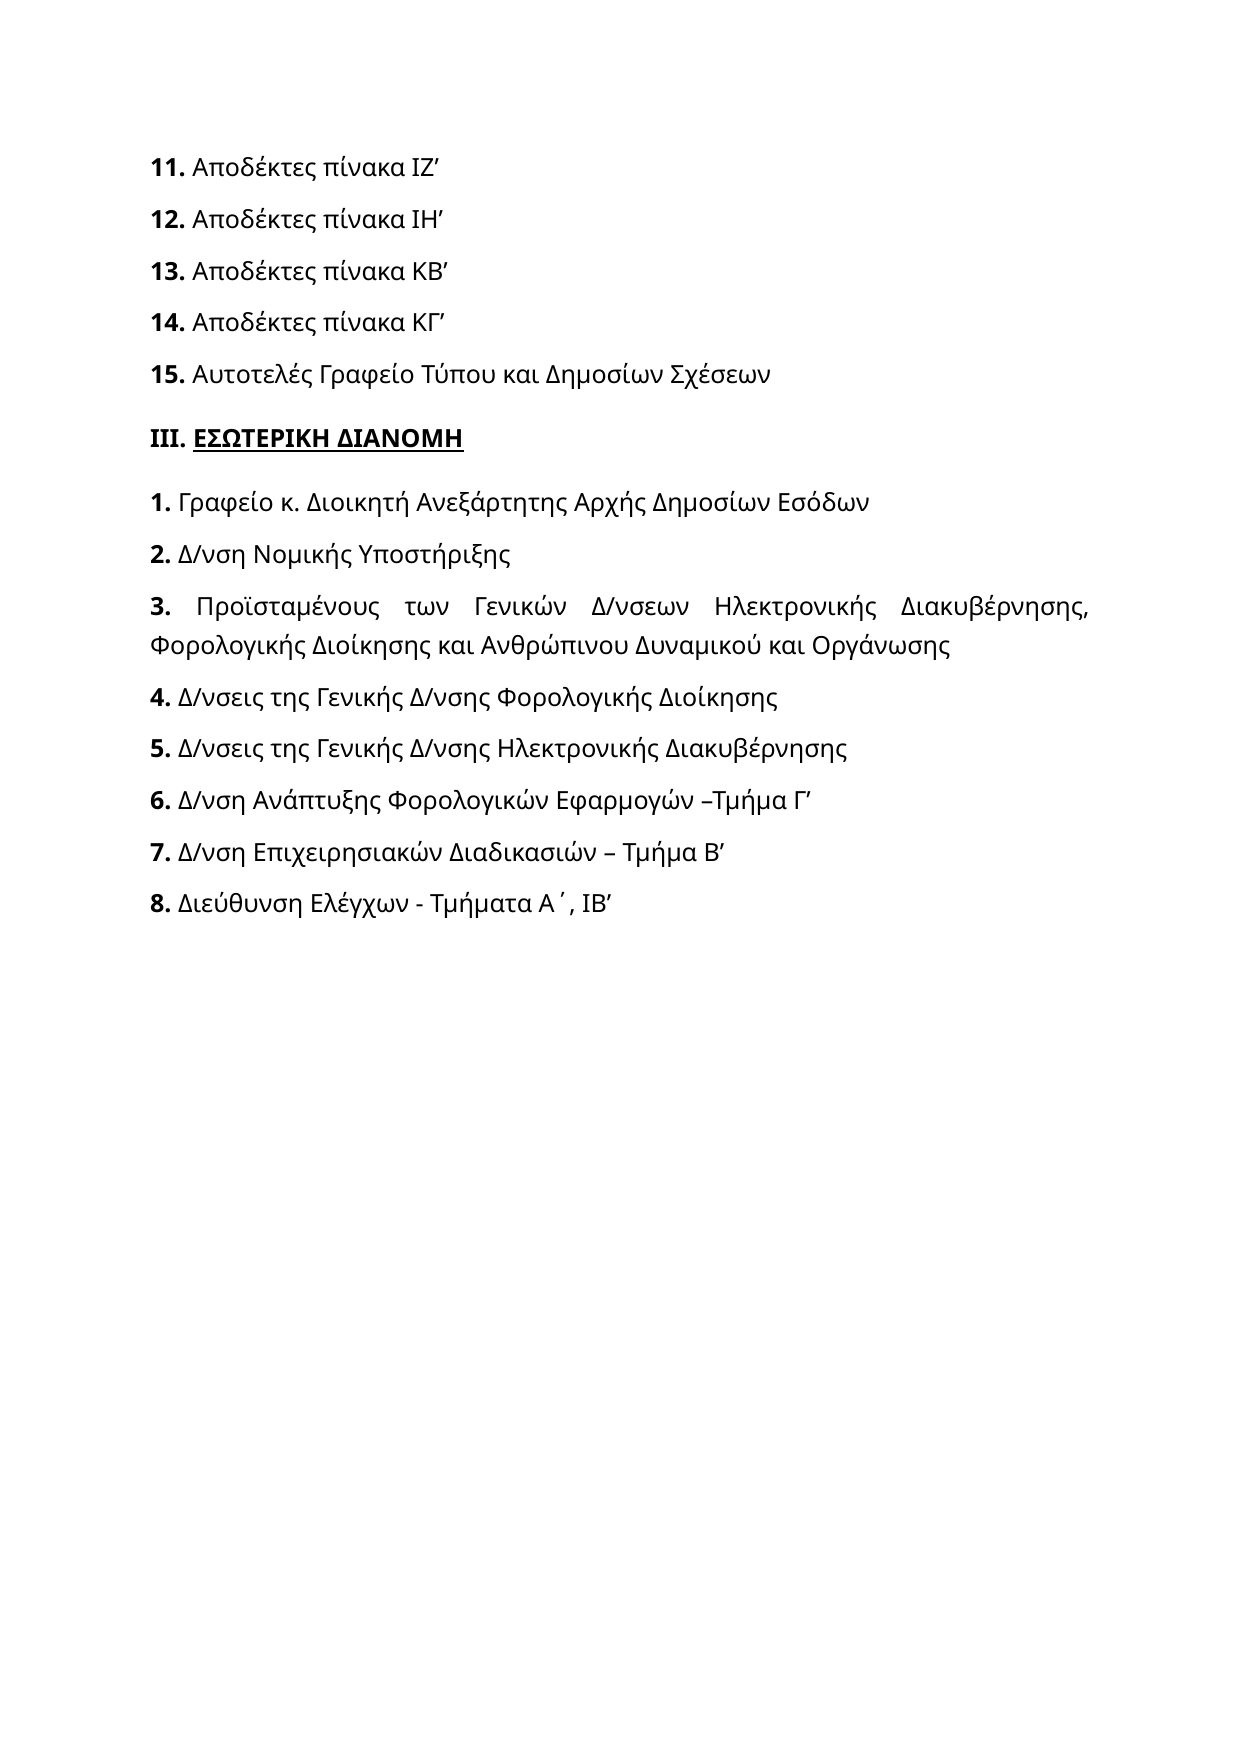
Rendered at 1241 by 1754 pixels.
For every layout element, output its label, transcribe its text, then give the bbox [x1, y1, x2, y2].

text 6. Δ/νση Ανάπτυξης Φορολογικών Εφαρμογών –Τμήμα Γ’ [150, 782, 1090, 817]
text 8. Διεύθυνση Ελέγχων - Τμήματα Α΄, ΙΒ’ [150, 886, 1090, 920]
text 1. Γραφείο κ. Διοικητή Ανεξάρτητης Αρχής Δημοσίων Εσόδων [150, 485, 1090, 519]
text 3. Προϊσταμένους των Γενικών Δ/νσεων Ηλεκτρονικής Διακυβέρνησης, Φορολογικής Διοίκησης και Ανθρώπινου Δυναμικού και Οργάνωσης [150, 588, 1090, 662]
text 5. Δ/νσεις της Γενικής Δ/νσης Ηλεκτρονικής Διακυβέρνησης [150, 731, 1090, 765]
text 12. Αποδέκτες πίνακα ΙΗ’ [150, 202, 1090, 236]
text 11. Αποδέκτες πίνακα ΙΖ’ [150, 150, 1090, 184]
text 14. Αποδέκτες πίνακα ΚΓ’ [150, 305, 1090, 339]
text 2. Δ/νση Νομικής Υποστήριξης [150, 537, 1090, 571]
text 15. Αυτοτελές Γραφείο Τύπου και Δημοσίων Σχέσεων [150, 357, 1090, 391]
text 7. Δ/νση Επιχειρησιακών Διαδικασιών – Τμήμα Β’ [150, 834, 1090, 868]
text 4. Δ/νσεις της Γενικής Δ/νσης Φορολογικής Διοίκησης [150, 679, 1090, 713]
text ΙΙΙ. ΕΣΩΤΕΡΙΚΗ ΔΙΑΝΟΜΗ [150, 421, 1090, 455]
text 13. Αποδέκτες πίνακα ΚΒ’ [150, 253, 1090, 287]
